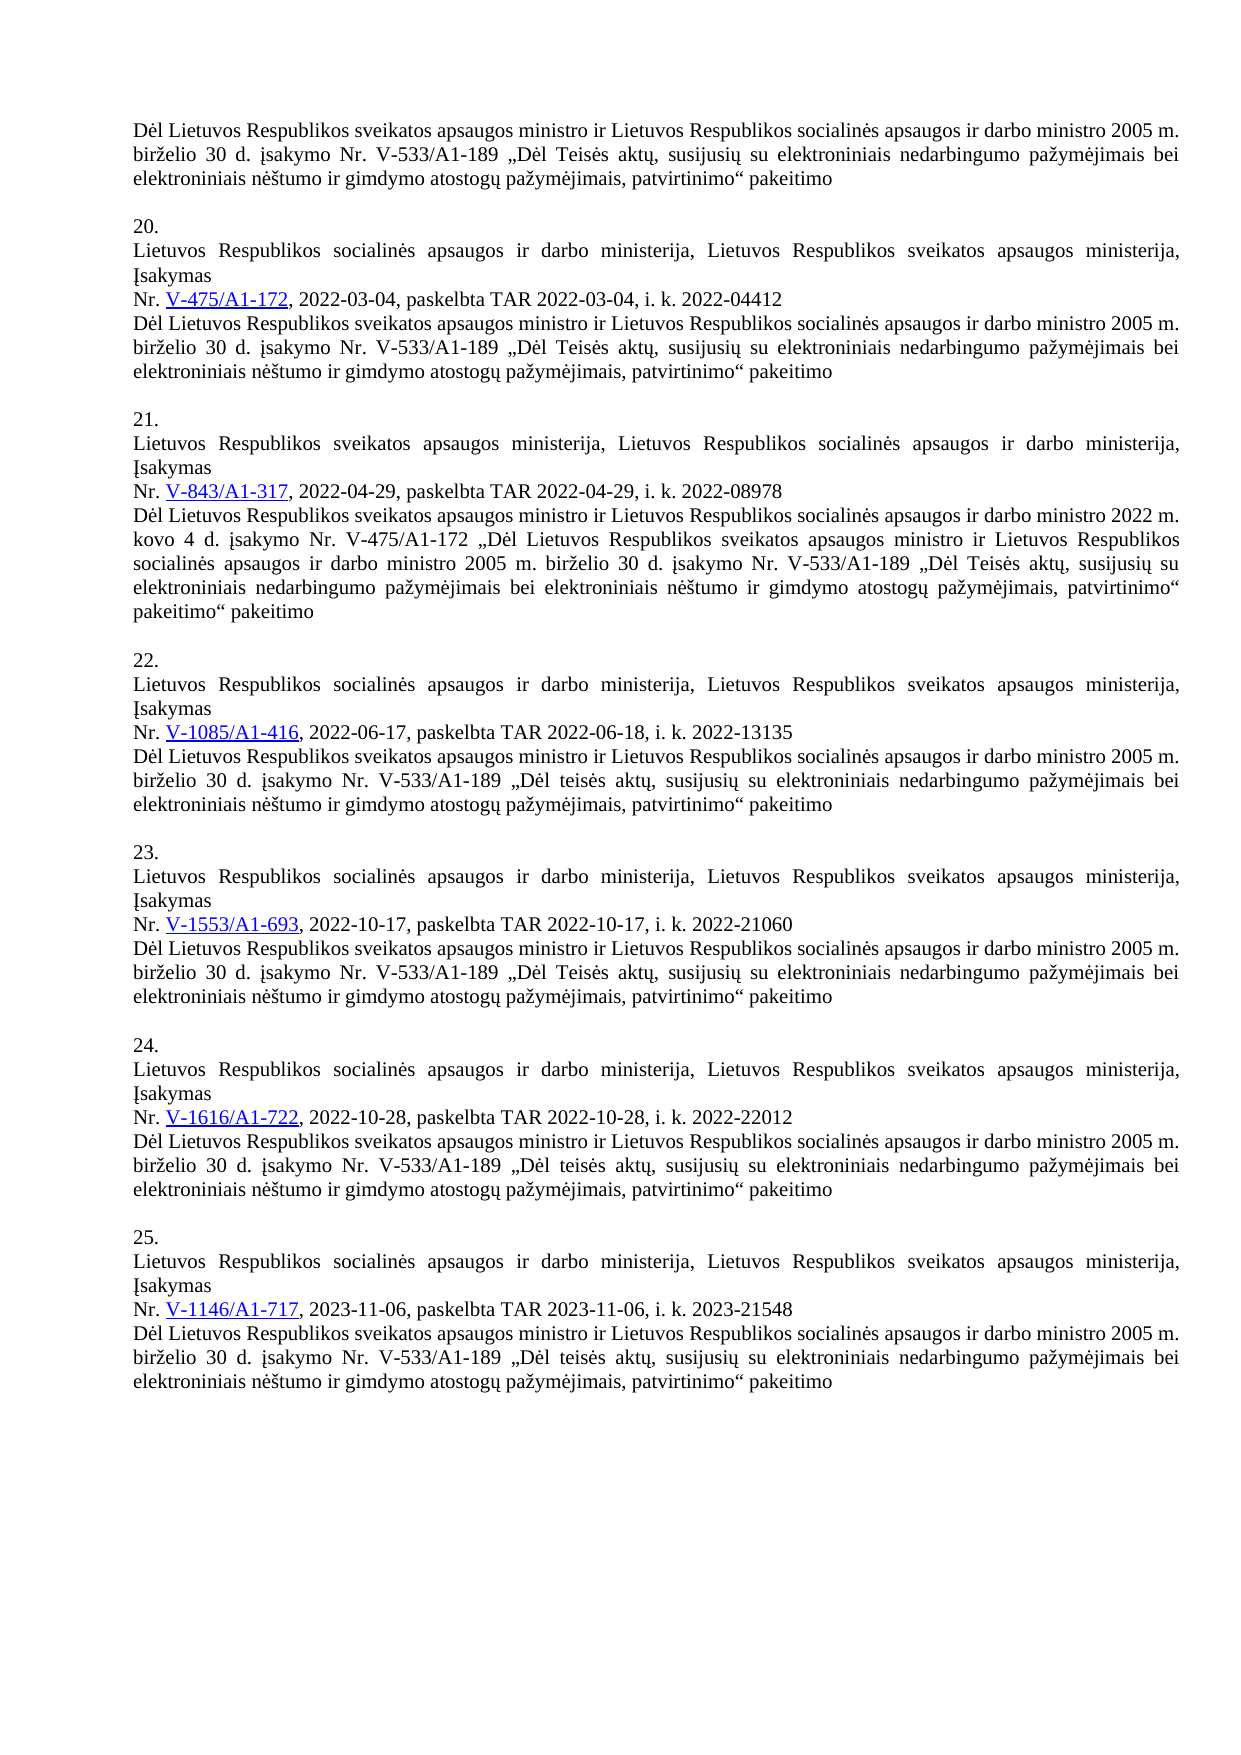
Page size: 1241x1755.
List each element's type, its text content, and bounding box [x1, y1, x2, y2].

text Dėl Lietuvos Respublikos sveikatos apsaugos ministro ir Lietuvos Respublikos socialinės apsaugos ir darbo ministro 2005 m. birželio 30 d. įsakymo Nr. V-533/A1-189 „Dėl Teisės aktų, susijusių su elektroniniais nedarbingumo pažymėjimais bei elektroniniais nėštumo ir gimdymo atostogų pažymėjimais, patvirtinimo“ pakeitimo [133, 936, 1181, 1008]
text Nr. V-1616/A1-722, 2022-10-28, paskelbta TAR 2022-10-28, i. k. 2022-22012 [133, 1105, 1181, 1129]
text Dėl Lietuvos Respublikos sveikatos apsaugos ministro ir Lietuvos Respublikos socialinės apsaugos ir darbo ministro 2022 m. kovo 4 d. įsakymo Nr. V-475/A1-172 „Dėl Lietuvos Respublikos sveikatos apsaugos ministro ir Lietuvos Respublikos socialinės apsaugos ir darbo ministro 2005 m. birželio 30 d. įsakymo Nr. V-533/A1-189 „Dėl Teisės aktų, susijusių su elektroniniais nedarbingumo pažymėjimais bei elektroniniais nėštumo ir gimdymo atostogų pažymėjimais, patvirtinimo“ pakeitimo“ pakeitimo [133, 503, 1181, 623]
text Lietuvos Respublikos socialinės apsaugos ir darbo ministerija, Lietuvos Respublikos sveikatos apsaugos ministerija, Įsakymas [133, 672, 1181, 720]
text Lietuvos Respublikos socialinės apsaugos ir darbo ministerija, Lietuvos Respublikos sveikatos apsaugos ministerija, Įsakymas [133, 1057, 1181, 1105]
text Lietuvos Respublikos socialinės apsaugos ir darbo ministerija, Lietuvos Respublikos sveikatos apsaugos ministerija, Įsakymas [133, 864, 1181, 912]
text Nr. V-1085/A1-416, 2022-06-17, paskelbta TAR 2022-06-18, i. k. 2022-13135 [133, 720, 1181, 744]
text Dėl Lietuvos Respublikos sveikatos apsaugos ministro ir Lietuvos Respublikos socialinės apsaugos ir darbo ministro 2005 m. birželio 30 d. įsakymo Nr. V-533/A1-189 „Dėl teisės aktų, susijusių su elektroniniais nedarbingumo pažymėjimais bei elektroniniais nėštumo ir gimdymo atostogų pažymėjimais, patvirtinimo“ pakeitimo [133, 744, 1181, 816]
text Lietuvos Respublikos sveikatos apsaugos ministerija, Lietuvos Respublikos socialinės apsaugos ir darbo ministerija, Įsakymas [133, 431, 1181, 479]
text 23. [133, 840, 1181, 864]
text 25. [133, 1225, 1181, 1249]
text Dėl Lietuvos Respublikos sveikatos apsaugos ministro ir Lietuvos Respublikos socialinės apsaugos ir darbo ministro 2005 m. birželio 30 d. įsakymo Nr. V-533/A1-189 „Dėl Teisės aktų, susijusių su elektroniniais nedarbingumo pažymėjimais bei elektroniniais nėštumo ir gimdymo atostogų pažymėjimais, patvirtinimo“ pakeitimo [133, 118, 1181, 190]
text Nr. V-1553/A1-693, 2022-10-17, paskelbta TAR 2022-10-17, i. k. 2022-21060 [133, 912, 1181, 936]
text Nr. V-843/A1-317, 2022-04-29, paskelbta TAR 2022-04-29, i. k. 2022-08978 [133, 479, 1181, 503]
text 20. [133, 214, 1181, 238]
text 24. [133, 1032, 1181, 1057]
text Lietuvos Respublikos socialinės apsaugos ir darbo ministerija, Lietuvos Respublikos sveikatos apsaugos ministerija, Įsakymas [133, 238, 1181, 287]
text Lietuvos Respublikos socialinės apsaugos ir darbo ministerija, Lietuvos Respublikos sveikatos apsaugos ministerija, Įsakymas [133, 1249, 1181, 1297]
text 21. [133, 407, 1181, 431]
text Nr. V-1146/A1-717, 2023-11-06, paskelbta TAR 2023-11-06, i. k. 2023-21548 [133, 1297, 1181, 1321]
text Dėl Lietuvos Respublikos sveikatos apsaugos ministro ir Lietuvos Respublikos socialinės apsaugos ir darbo ministro 2005 m. birželio 30 d. įsakymo Nr. V-533/A1-189 „Dėl Teisės aktų, susijusių su elektroniniais nedarbingumo pažymėjimais bei elektroniniais nėštumo ir gimdymo atostogų pažymėjimais, patvirtinimo“ pakeitimo [133, 311, 1181, 383]
text Nr. V-475/A1-172, 2022-03-04, paskelbta TAR 2022-03-04, i. k. 2022-04412 [133, 287, 1181, 311]
text 22. [133, 647, 1181, 672]
text Dėl Lietuvos Respublikos sveikatos apsaugos ministro ir Lietuvos Respublikos socialinės apsaugos ir darbo ministro 2005 m. birželio 30 d. įsakymo Nr. V-533/A1-189 „Dėl teisės aktų, susijusių su elektroniniais nedarbingumo pažymėjimais bei elektroniniais nėštumo ir gimdymo atostogų pažymėjimais, patvirtinimo“ pakeitimo [133, 1129, 1181, 1201]
text Dėl Lietuvos Respublikos sveikatos apsaugos ministro ir Lietuvos Respublikos socialinės apsaugos ir darbo ministro 2005 m. birželio 30 d. įsakymo Nr. V-533/A1-189 „Dėl teisės aktų, susijusių su elektroniniais nedarbingumo pažymėjimais bei elektroniniais nėštumo ir gimdymo atostogų pažymėjimais, patvirtinimo“ pakeitimo [133, 1321, 1181, 1393]
